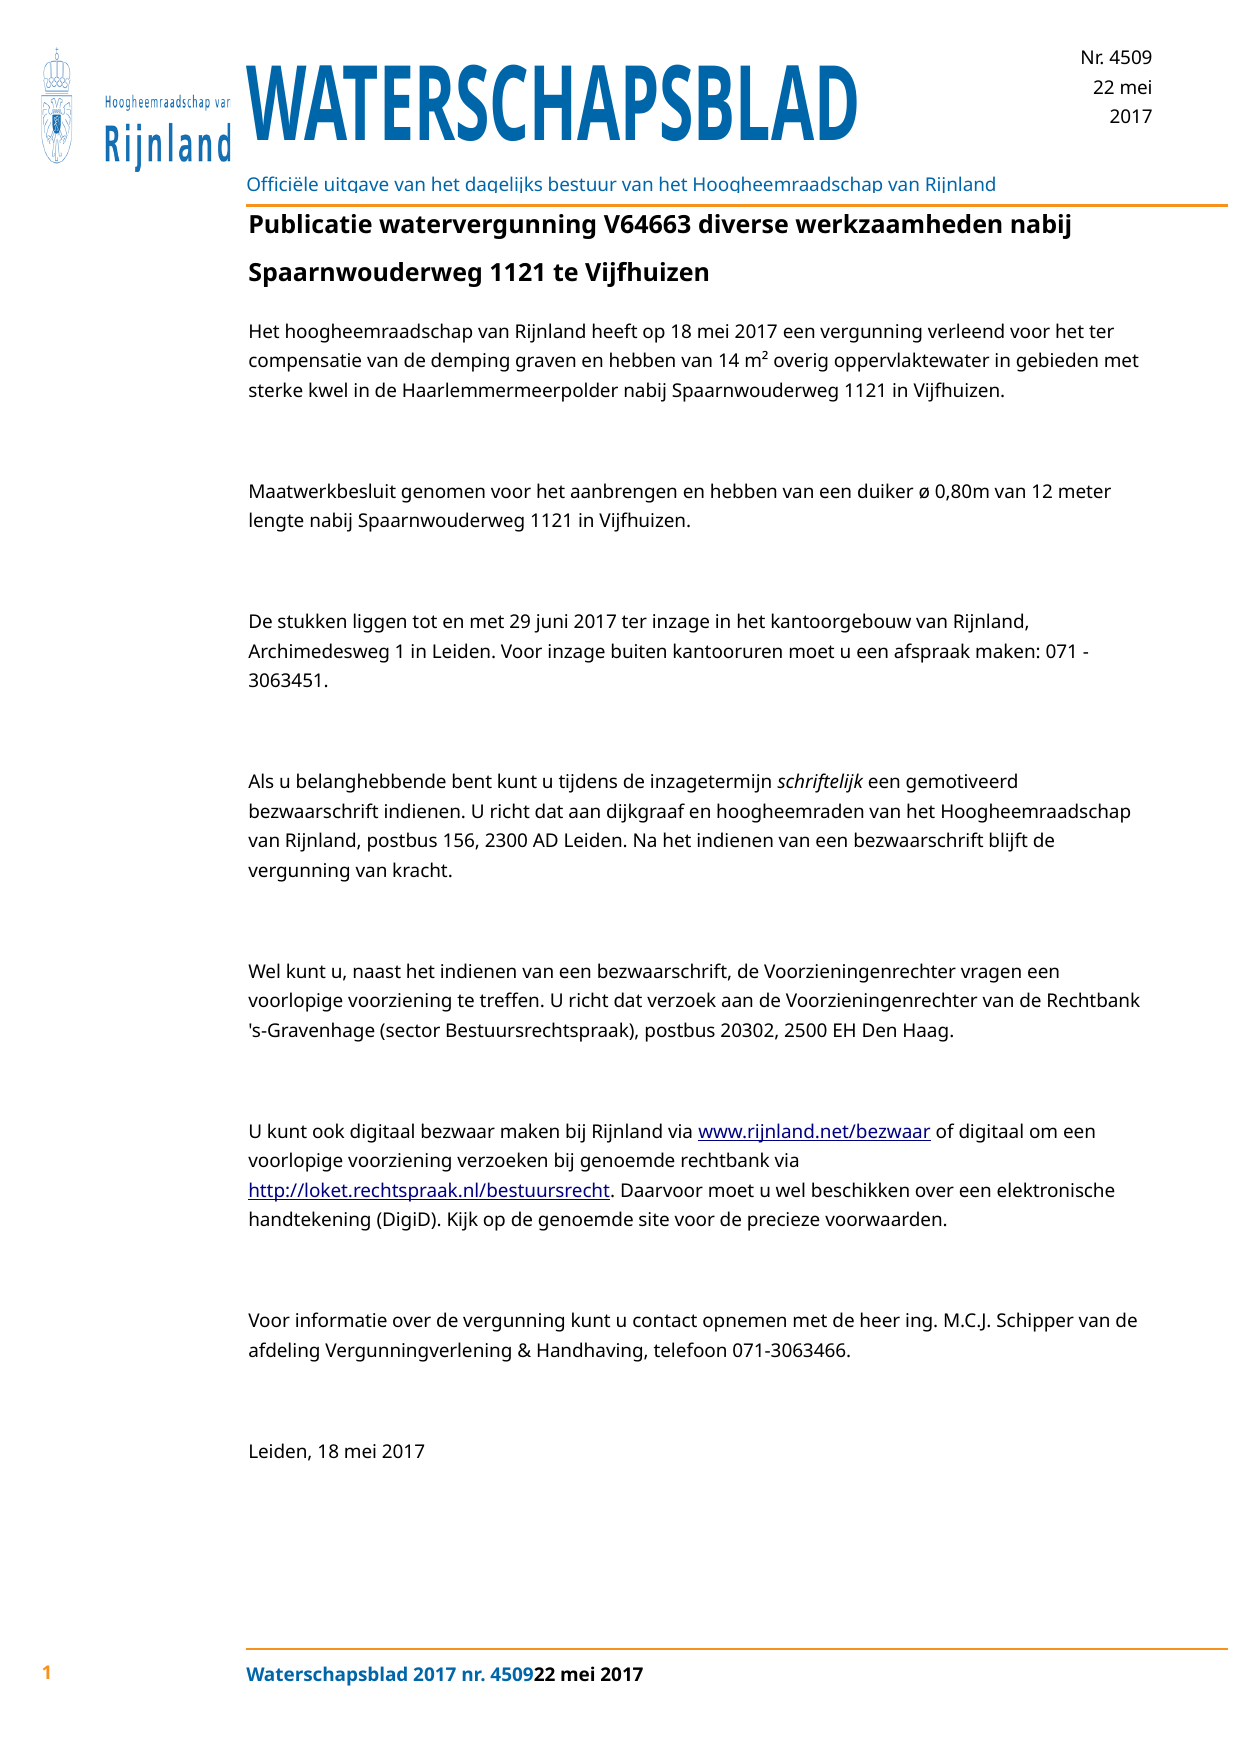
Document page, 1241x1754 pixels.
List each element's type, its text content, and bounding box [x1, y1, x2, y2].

text U kunt ook digitaal bezwaar maken bij Rijnland via www.rijnland.net/bezwaar of digitaal om een voorlopige voorziening verzoeken bij genoemde rechtbank via http://loket.rechtspraak.nl/bestuursrecht. Daarvoor moet u wel beschikken over een elektronische handtekening (DigiD). Kijk op de genoemde site voor de precieze voorwaarden. [248, 1118, 1152, 1232]
text Als u belanghebbende bent kunt u tijdens de inzagetermijn schriftelijk een gemotiveerd bezwaarschrift indienen. U richt dat aan dijkgraaf en hoogheemraden van het Hoogheemraadschap van Rijnland, postbus 156, 2300 AD Leiden. Na het indienen van een bezwaarschrift blijft de vergunning van kracht. [248, 768, 1152, 883]
text Het hoogheemraadschap van Rijnland heeft op 18 mei 2017 een vergunning verleend voor het ter compensatie van de demping graven en hebben van 14 m² overig oppervlaktewater in gebieden met sterke kwel in de Haarlemmermeerpolder nabij Spaarnwouderweg 1121 in Vijfhuizen. [248, 318, 1152, 403]
text Maatwerkbesluit genomen voor het aanbrengen en hebben van een duiker ø 0,80m van 12 meter lengte nabij Spaarnwouderweg 1121 in Vijfhuizen. [248, 478, 1152, 533]
text Leiden, 18 mei 2017 [248, 1438, 1152, 1464]
text Publicatie watervergunning V64663 diverse werkzaamheden nabij Spaarnwouderweg 1121 te Vijfhuizen [248, 207, 1152, 288]
text Voor informatie over de vergunning kunt u contact opnemen met de heer ing. M.C.J. Schipper van de afdeling Vergunningverlening & Handhaving, telefoon 071-3063466. [248, 1307, 1152, 1363]
text De stukken liggen tot en met 29 juni 2017 ter inzage in het kantoorgebouw van Rijnland, Archimedesweg 1 in Leiden. Voor inzage buiten kantooruren moet u een afspraak maken: 071 - 3063451. [248, 608, 1152, 693]
text Wel kunt u, naast het indienen van een bezwaarschrift, de Voorzieningenrechter vragen een voorlopige voorziening te treffen. U richt dat verzoek aan de Voorzieningenrechter van de Rechtbank 's-Gravenhage (sector Bestuursrechtspraak), postbus 20302, 2500 EH Den Haag. [248, 958, 1152, 1043]
picture [41, 47, 231, 172]
